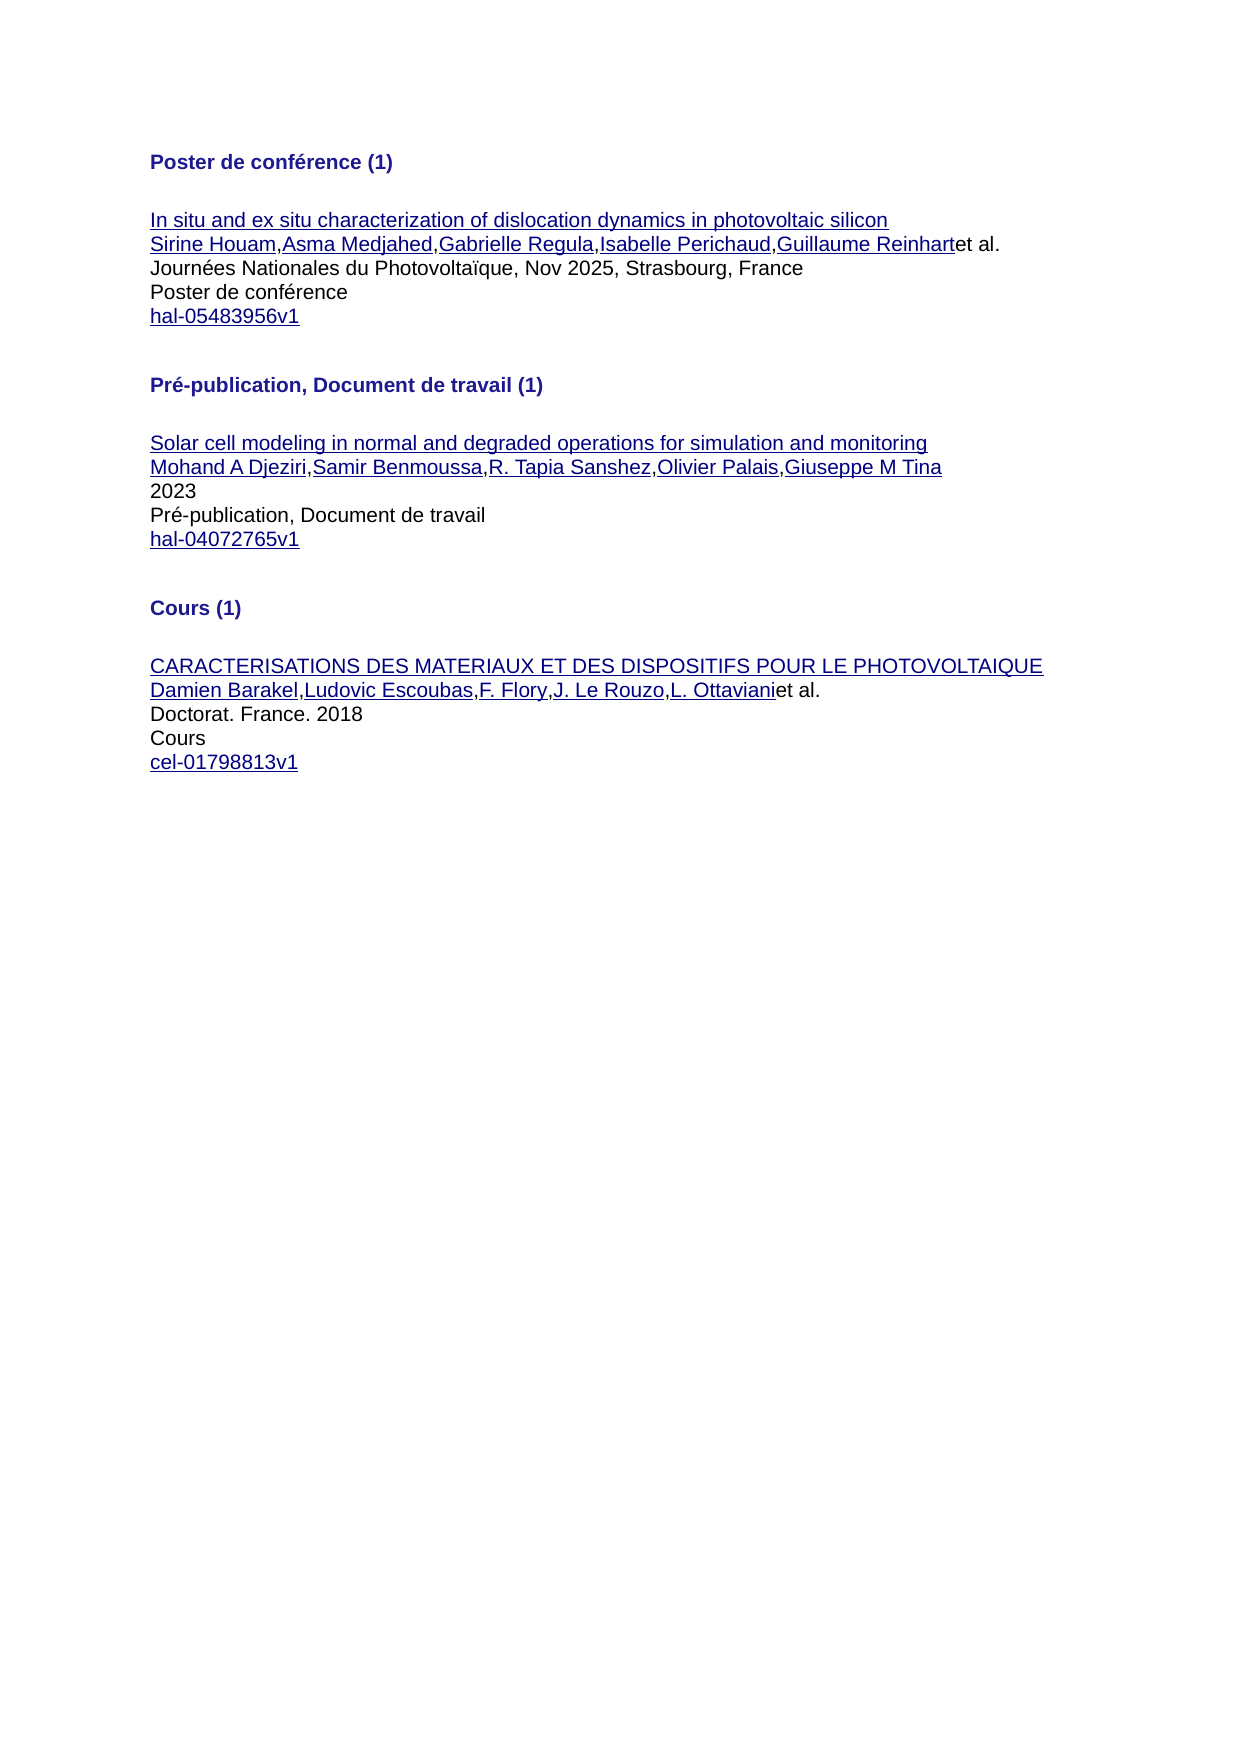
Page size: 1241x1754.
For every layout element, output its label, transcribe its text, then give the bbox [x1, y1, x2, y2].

table_header CARACTERISATIONS DES MATERIAUX ET DES DISPOSITIFS POUR LE PHOTOVOLTAIQUE Damien Barakel,Ludovic Escoubas,F. Flory,J. Le Rouzo,L. Ottavianiet al. Doctorat. France. 2018 Cours cel-01798813v1 [150, 654, 1090, 774]
table_header In situ and ex situ characterization of dislocation dynamics in photovoltaic silicon Sirine Houam,Asma Medjahed,Gabrielle Regula,Isabelle Perichaud,Guillaume Reinhartet al. Journées Nationales du Photovoltaïque, Nov 2025, Strasbourg, France Poster de conférence hal-05483956v1 [150, 208, 1090, 328]
table_header Solar cell modeling in normal and degraded operations for simulation and monitoring Mohand A Djeziri,Samir Benmoussa,R. Tapia Sanshez,Olivier Palais,Giuseppe M Tina 2023 Pré-publication, Document de travail hal-04072765v1 [150, 431, 1090, 551]
subtitle Cours (1) [150, 596, 1090, 620]
subtitle Poster de conférence (1) [150, 150, 1090, 174]
subtitle Pré-publication, Document de travail (1) [150, 373, 1090, 397]
